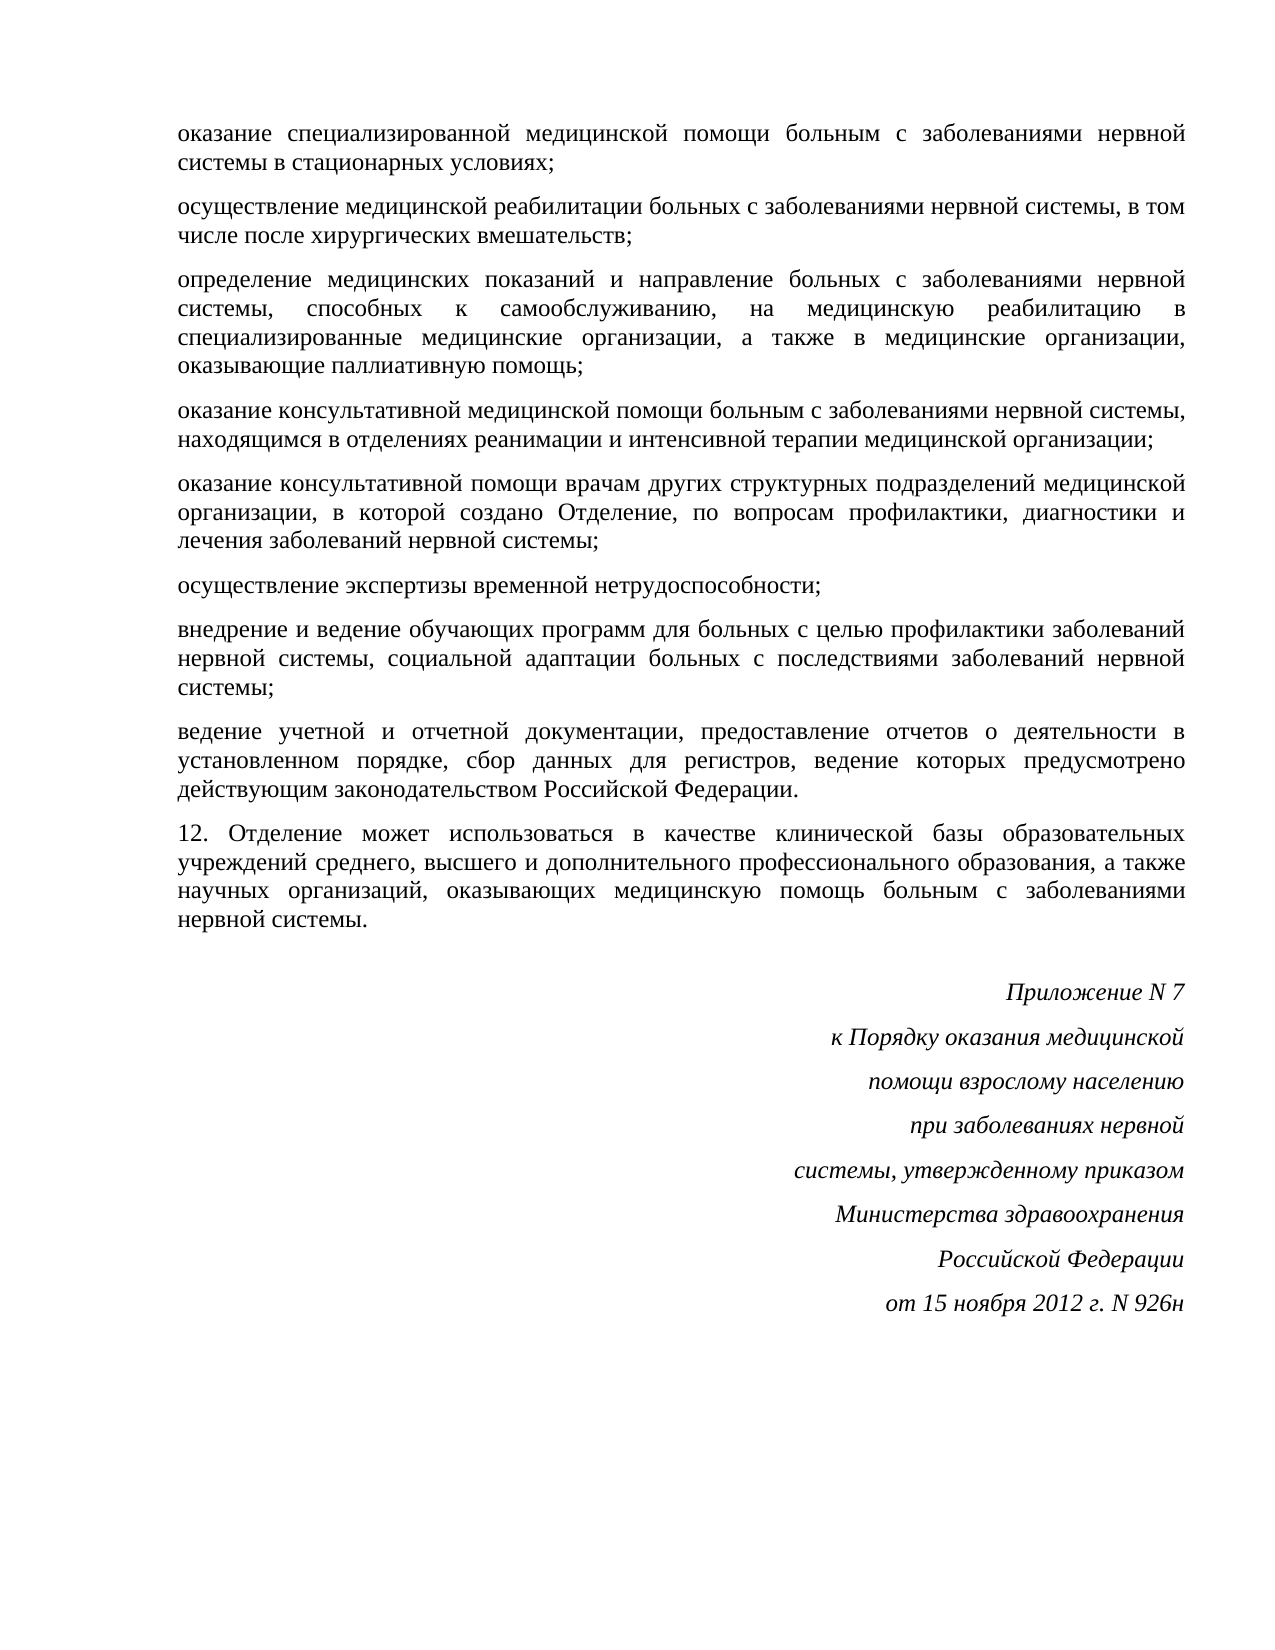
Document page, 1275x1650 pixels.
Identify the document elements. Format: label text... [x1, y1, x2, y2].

text к Порядку оказания медицинской [177, 1022, 1186, 1051]
text внедрение и ведение обучающих программ для больных с целью профилактики заболеваний нервной системы, социальной адаптации больных с последствиями заболеваний нервной системы; [177, 614, 1186, 701]
text системы, утвержденному приказом [177, 1155, 1186, 1184]
text Министерства здравоохранения [177, 1199, 1186, 1228]
text ведение учетной и отчетной документации, предоставление отчетов о деятельности в установленном порядке, сбор данных для регистров, ведение которых предусмотрено действующим законодательством Российской Федерации. [177, 716, 1186, 802]
text при заболеваниях нервной [177, 1111, 1186, 1139]
text определение медицинских показаний и направление больных с заболеваниями нервной системы, способных к самообслуживанию, на медицинскую реабилитацию в специализированные медицинские организации, а также в медицинские организации, оказывающие паллиативную помощь; [177, 264, 1186, 379]
text от 15 ноября 2012 г. N 926н [177, 1288, 1186, 1317]
text оказание консультативной медицинской помощи больным с заболеваниями нервной системы, находящимся в отделениях реанимации и интенсивной терапии медицинской организации; [177, 395, 1186, 452]
text Приложение N 7 [177, 977, 1186, 1006]
text Российской Федерации [177, 1244, 1186, 1272]
text осуществление медицинской реабилитации больных с заболеваниями нервной системы, в том числе после хирургических вмешательств; [177, 191, 1186, 249]
text помощи взрослому населению [177, 1066, 1186, 1095]
text оказание специализированной медицинской помощи больным с заболеваниями нервной системы в стационарных условиях; [177, 118, 1186, 176]
text осуществление экспертизы временной нетрудоспособности; [177, 570, 1186, 599]
text оказание консультативной помощи врачам других структурных подразделений медицинской организации, в которой создано Отделение, по вопросам профилактики, диагностики и лечения заболеваний нервной системы; [177, 468, 1186, 554]
text 12. Отделение может использоваться в качестве клинической базы образовательных учреждений среднего, высшего и дополнительного профессионального образования, а также научных организаций, оказывающих медицинскую помощь больным с заболеваниями нервной системы. [177, 818, 1186, 933]
